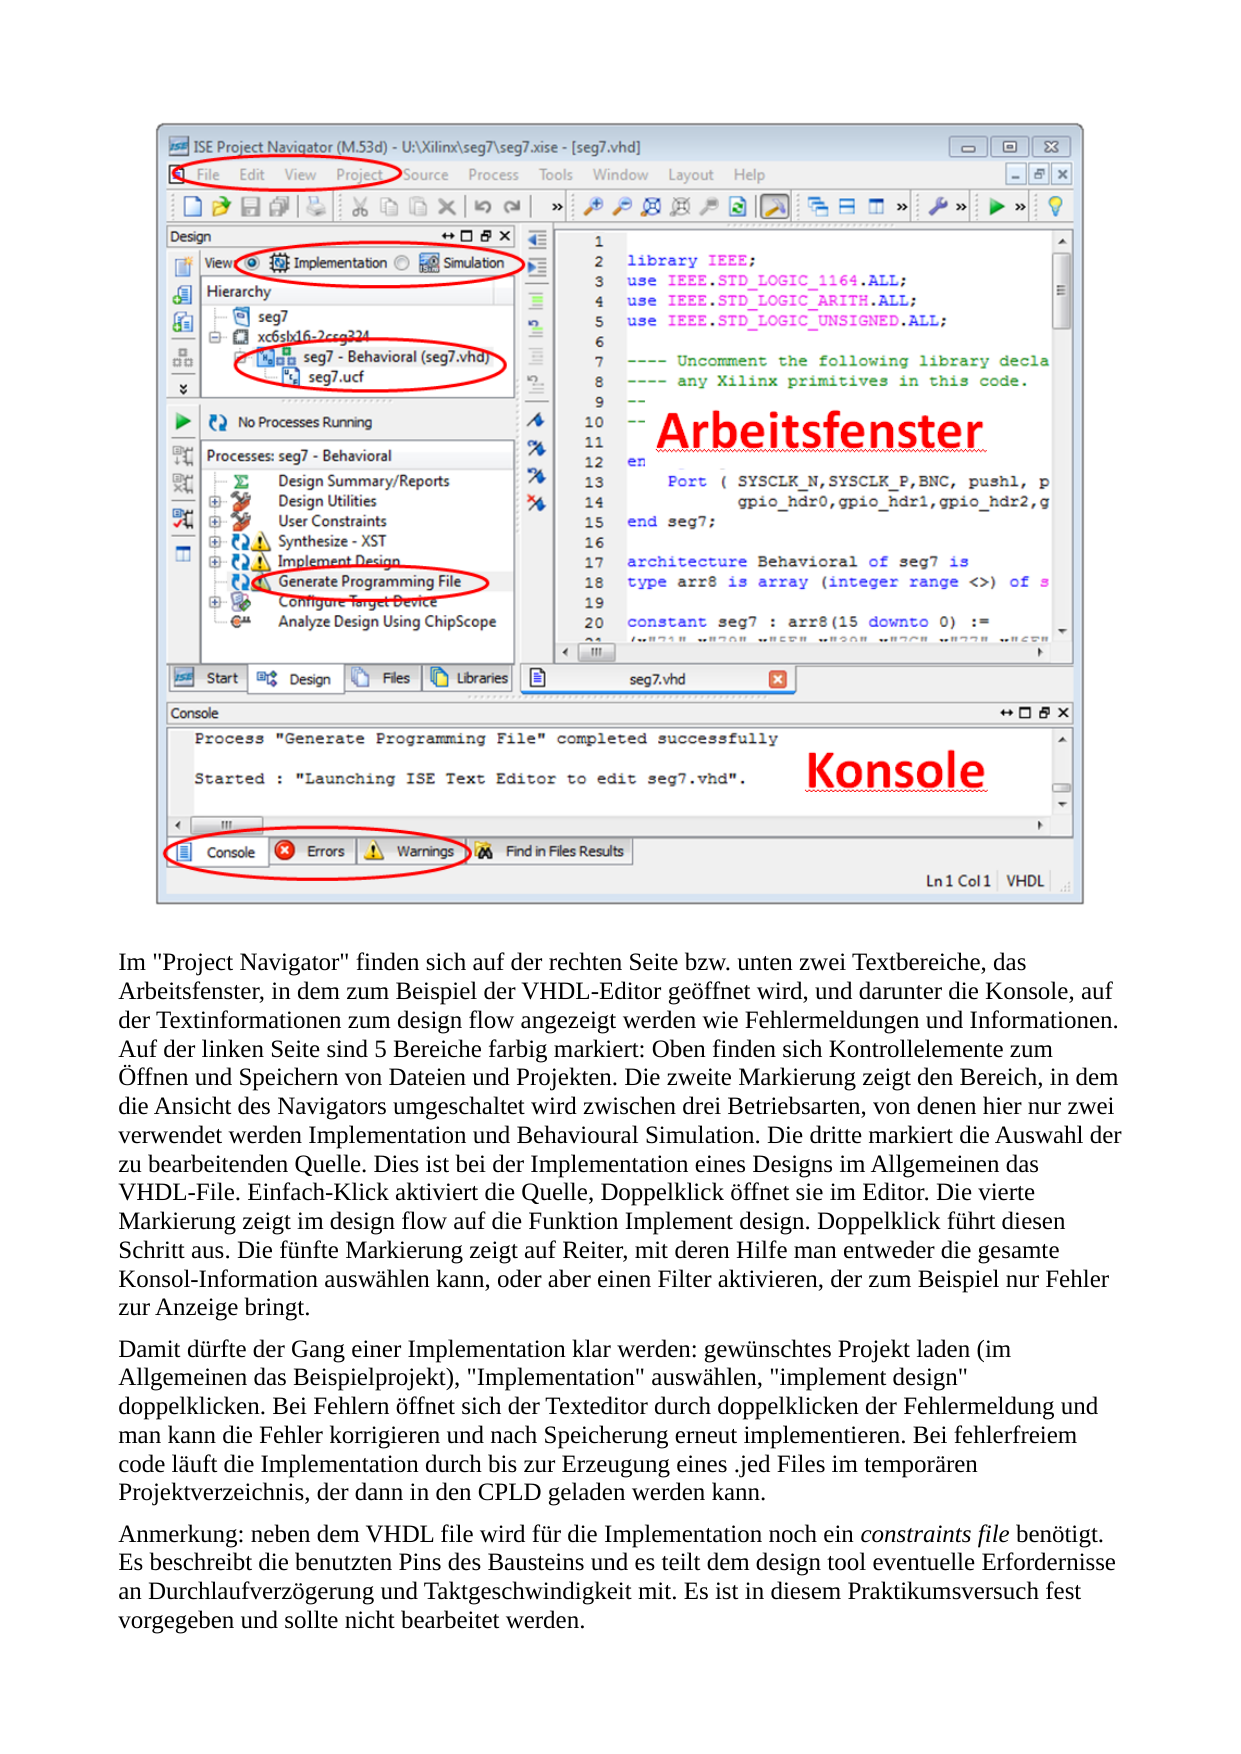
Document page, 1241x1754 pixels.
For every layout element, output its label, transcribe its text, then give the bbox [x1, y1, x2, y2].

picture [152, 118, 1088, 907]
text Anmerkung: neben dem VHDL file wird für die Implementation noch ein constraints file benötigt. Es beschreibt die benutzten Pins des Bausteins und es teilt dem design tool eventuelle Erfordernisse an Durchlaufverzögerung und Taktgeschwindigkeit mit. Es ist in diesem Praktikumsversuch fest vorgegeben und sollte nicht bearbeitet werden. [118, 1519, 1122, 1634]
text Im "Project Navigator" finden sich auf der rechten Seite bzw. unten zwei Textbereiche, das Arbeitsfenster, in dem zum Beispiel der VHDL-Editor geöffnet wird, und darunter die Konsole, auf der Textinformationen zum design flow angezeigt werden wie Fehlermeldungen und Informationen. Auf der linken Seite sind 5 Bereiche farbig markiert: Oben finden sich Kontrollelemente zum Öffnen und Speichern von Dateien und Projekten. Die zweite Markierung zeigt den Bereich, in dem die Ansicht des Navigators umgeschaltet wird zwischen drei Betriebsarten, von denen hier nur zwei verwendet werden Implementation und Behavioural Simulation. Die dritte markiert die Auswahl der zu bearbeitenden Quelle. Dies ist bei der Implementation eines Designs im Allgemeinen das VHDL-File. Einfach-Klick aktiviert die Quelle, Doppelklick öffnet sie im Editor. Die vierte Markierung zeigt im design flow auf die Funktion Implement design. Doppelklick führt diesen Schritt aus. Die fünfte Markierung zeigt auf Reiter, mit deren Hilfe man entweder die gesamte Konsol-Information auswählen kann, oder aber einen Filter aktivieren, der zum Beispiel nur Fehler zur Anzeige bringt. [118, 947, 1122, 1321]
text Damit dürfte der Gang einer Implementation klar werden: gewünschtes Projekt laden (im Allgemeinen das Beispielprojekt), "Implementation" auswählen, "implement design" doppelklicken. Bei Fehlern öffnet sich der Texteditor durch doppelklicken der Fehlermeldung und man kann die Fehler korrigieren und nach Speicherung erneut implementieren. Bei fehlerfreiem code läuft die Implementation durch bis zur Erzeugung eines .jed Files im temporären Projektverzeichnis, der dann in den CPLD geladen werden kann. [118, 1334, 1122, 1506]
